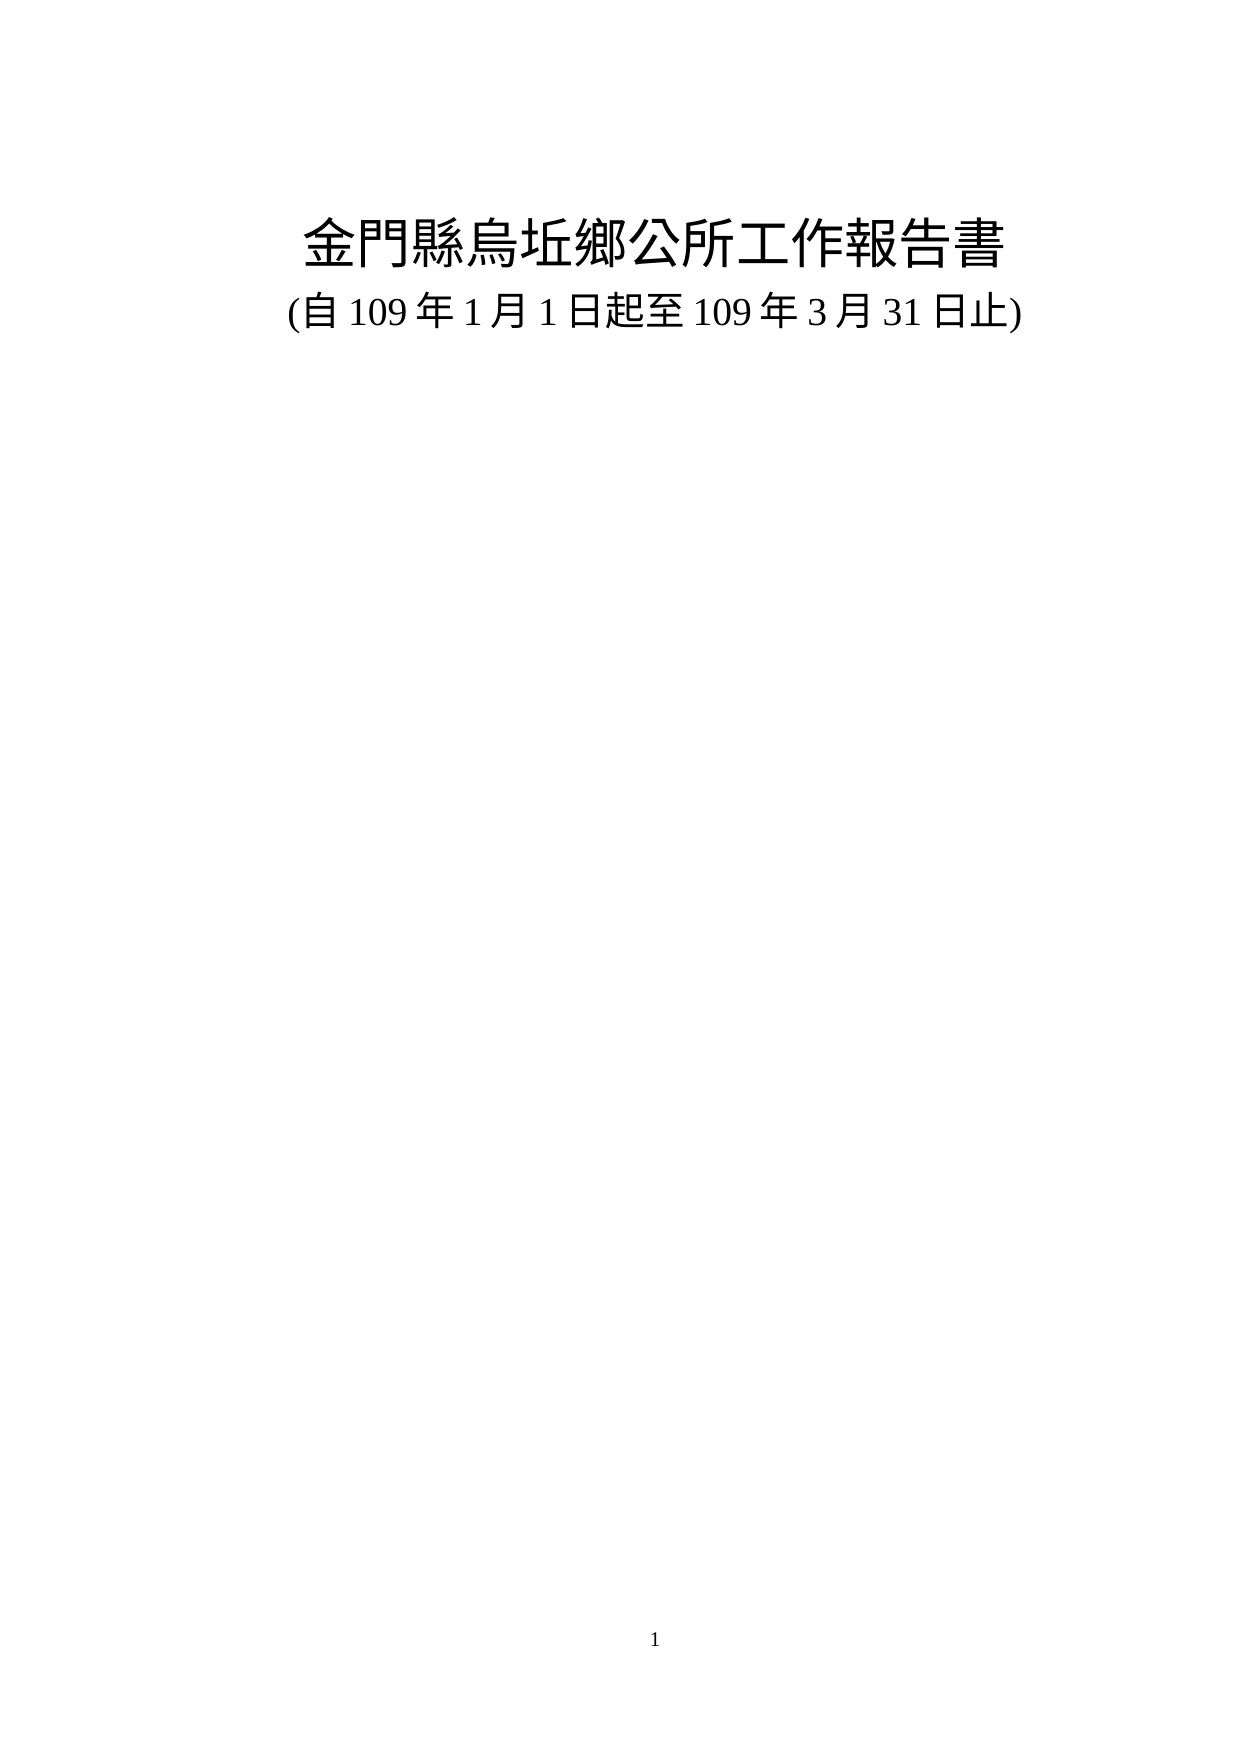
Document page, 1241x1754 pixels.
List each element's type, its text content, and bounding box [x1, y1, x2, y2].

table_header 金門縣烏坵鄉公所工作報告書 (自109年1月1日起至109年3月31日止) [251, 197, 1058, 340]
table_cell [251, 341, 1058, 485]
